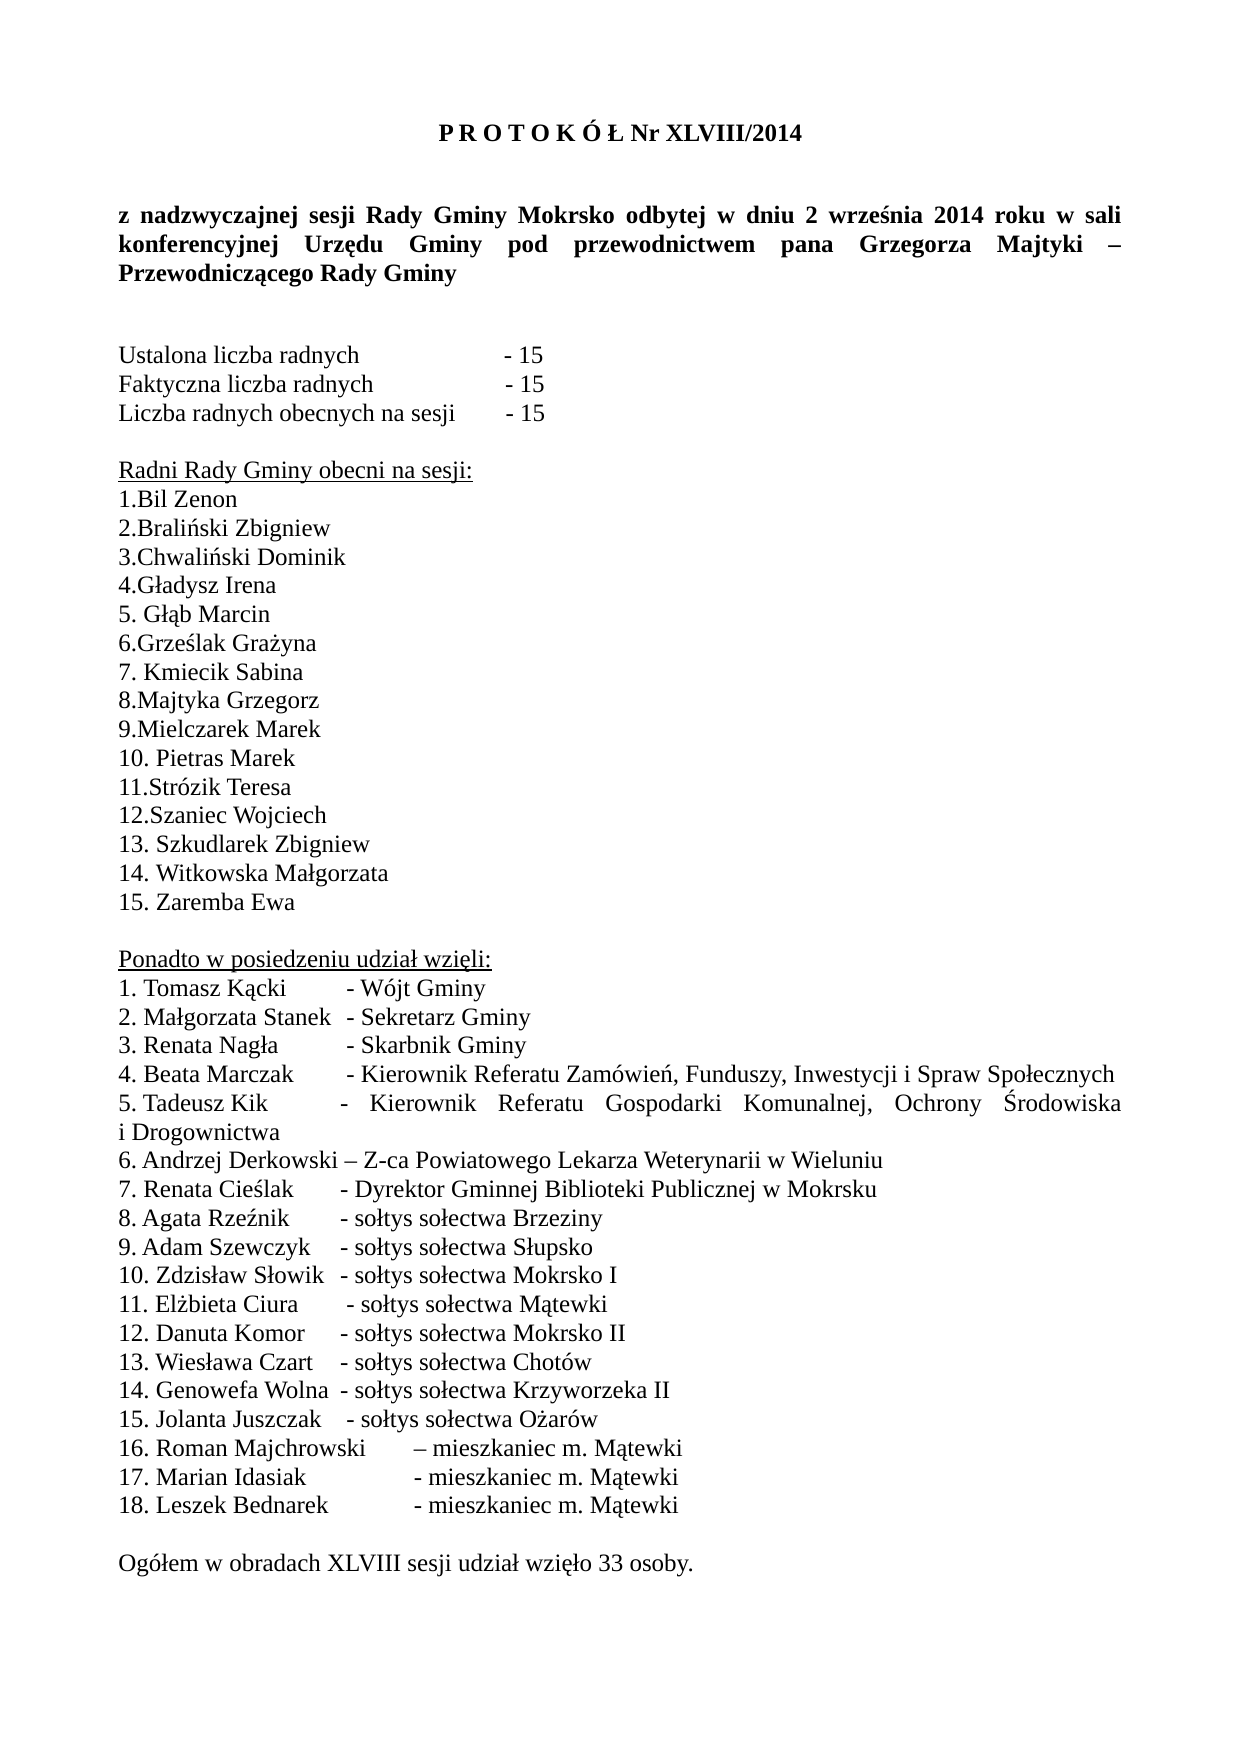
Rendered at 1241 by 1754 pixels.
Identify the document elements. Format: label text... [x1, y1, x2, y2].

text 7. Kmiecik Sabina [118, 657, 1122, 686]
text 15. Jolanta Juszczak - sołtys sołectwa Ożarów [118, 1404, 1122, 1433]
text 6. Andrzej Derkowski – Z-ca Powiatowego Lekarza Weterynarii w Wieluniu [118, 1146, 1122, 1174]
text 18. Leszek Bednarek - mieszkaniec m. Mątewki [118, 1491, 1122, 1519]
text Ustalona liczba radnych - 15 [118, 341, 1122, 369]
text 13. Wiesława Czart - sołtys sołectwa Chotów [118, 1347, 1122, 1376]
text 3.Chwaliński Dominik [118, 542, 1122, 571]
text Faktyczna liczba radnych - 15 [118, 369, 1122, 398]
text 1.Bil Zenon [118, 484, 1122, 513]
text 10. Zdzisław Słowik - sołtys sołectwa Mokrsko I [118, 1261, 1122, 1289]
text z nadzwyczajnej sesji Rady Gminy Mokrsko odbytej w dniu 2 września 2014 roku w sali konferencyjnej Urzędu Gminy pod przewodnictwem pana Grzegorza Majtyki – Przewodniczącego Rady Gminy [118, 201, 1122, 287]
list 4. Beata Marczak - Kierownik Referatu Zamówień, Funduszy, Inwestycji i Spraw Społecznych [118, 1059, 1122, 1088]
text 5. Głąb Marcin [118, 599, 1122, 628]
text 4.Gładysz Irena [118, 571, 1122, 599]
text 11.Strózik Teresa [118, 772, 1122, 801]
text Ponadto w posiedzeniu udział wzięli: [118, 944, 1122, 973]
text 8.Majtyka Grzegorz [118, 686, 1122, 714]
text 8. Agata Rzeźnik - sołtys sołectwa Brzeziny [118, 1203, 1122, 1232]
text 12.Szaniec Wojciech [118, 801, 1122, 829]
text 16. Roman Majchrowski – mieszkaniec m. Mątewki [118, 1433, 1122, 1462]
text 3. Renata Nagła - Skarbnik Gminy [118, 1031, 1122, 1059]
text P R O T O K Ó Ł Nr XLVIII/2014 [118, 118, 1122, 147]
text 6.Grześlak Grażyna [118, 628, 1122, 657]
text 9. Adam Szewczyk - sołtys sołectwa Słupsko [118, 1232, 1122, 1261]
text 17. Marian Idasiak - mieszkaniec m. Mątewki [118, 1462, 1122, 1491]
text 14. Genowefa Wolna - sołtys sołectwa Krzyworzeka II [118, 1376, 1122, 1404]
text 5. Tadeusz Kik - Kierownik Referatu Gospodarki Komunalnej, Ochrony Środowiska i Drogownictwa [118, 1088, 1122, 1146]
text Liczba radnych obecnych na sesji - 15 [118, 398, 1122, 427]
text 13. Szkudlarek Zbigniew [118, 829, 1122, 858]
text 7. Renata Cieślak - Dyrektor Gminnej Biblioteki Publicznej w Mokrsku [118, 1174, 1122, 1203]
text 15. Zaremba Ewa [118, 887, 1122, 916]
text Ogółem w obradach XLVIII sesji udział wzięło 33 osoby. [118, 1548, 1122, 1577]
text 10. Pietras Marek [118, 743, 1122, 772]
text 14. Witkowska Małgorzata [118, 858, 1122, 887]
text 2. Małgorzata Stanek - Sekretarz Gminy [118, 1002, 1122, 1031]
text 9.Mielczarek Marek [118, 714, 1122, 743]
text Radni Rady Gminy obecni na sesji: [118, 456, 1122, 484]
text 12. Danuta Komor - sołtys sołectwa Mokrsko II [118, 1318, 1122, 1347]
text 2.Braliński Zbigniew [118, 513, 1122, 542]
text 1. Tomasz Kącki - Wójt Gminy [118, 973, 1122, 1002]
text 11. Elżbieta Ciura - sołtys sołectwa Mątewki [118, 1289, 1122, 1318]
